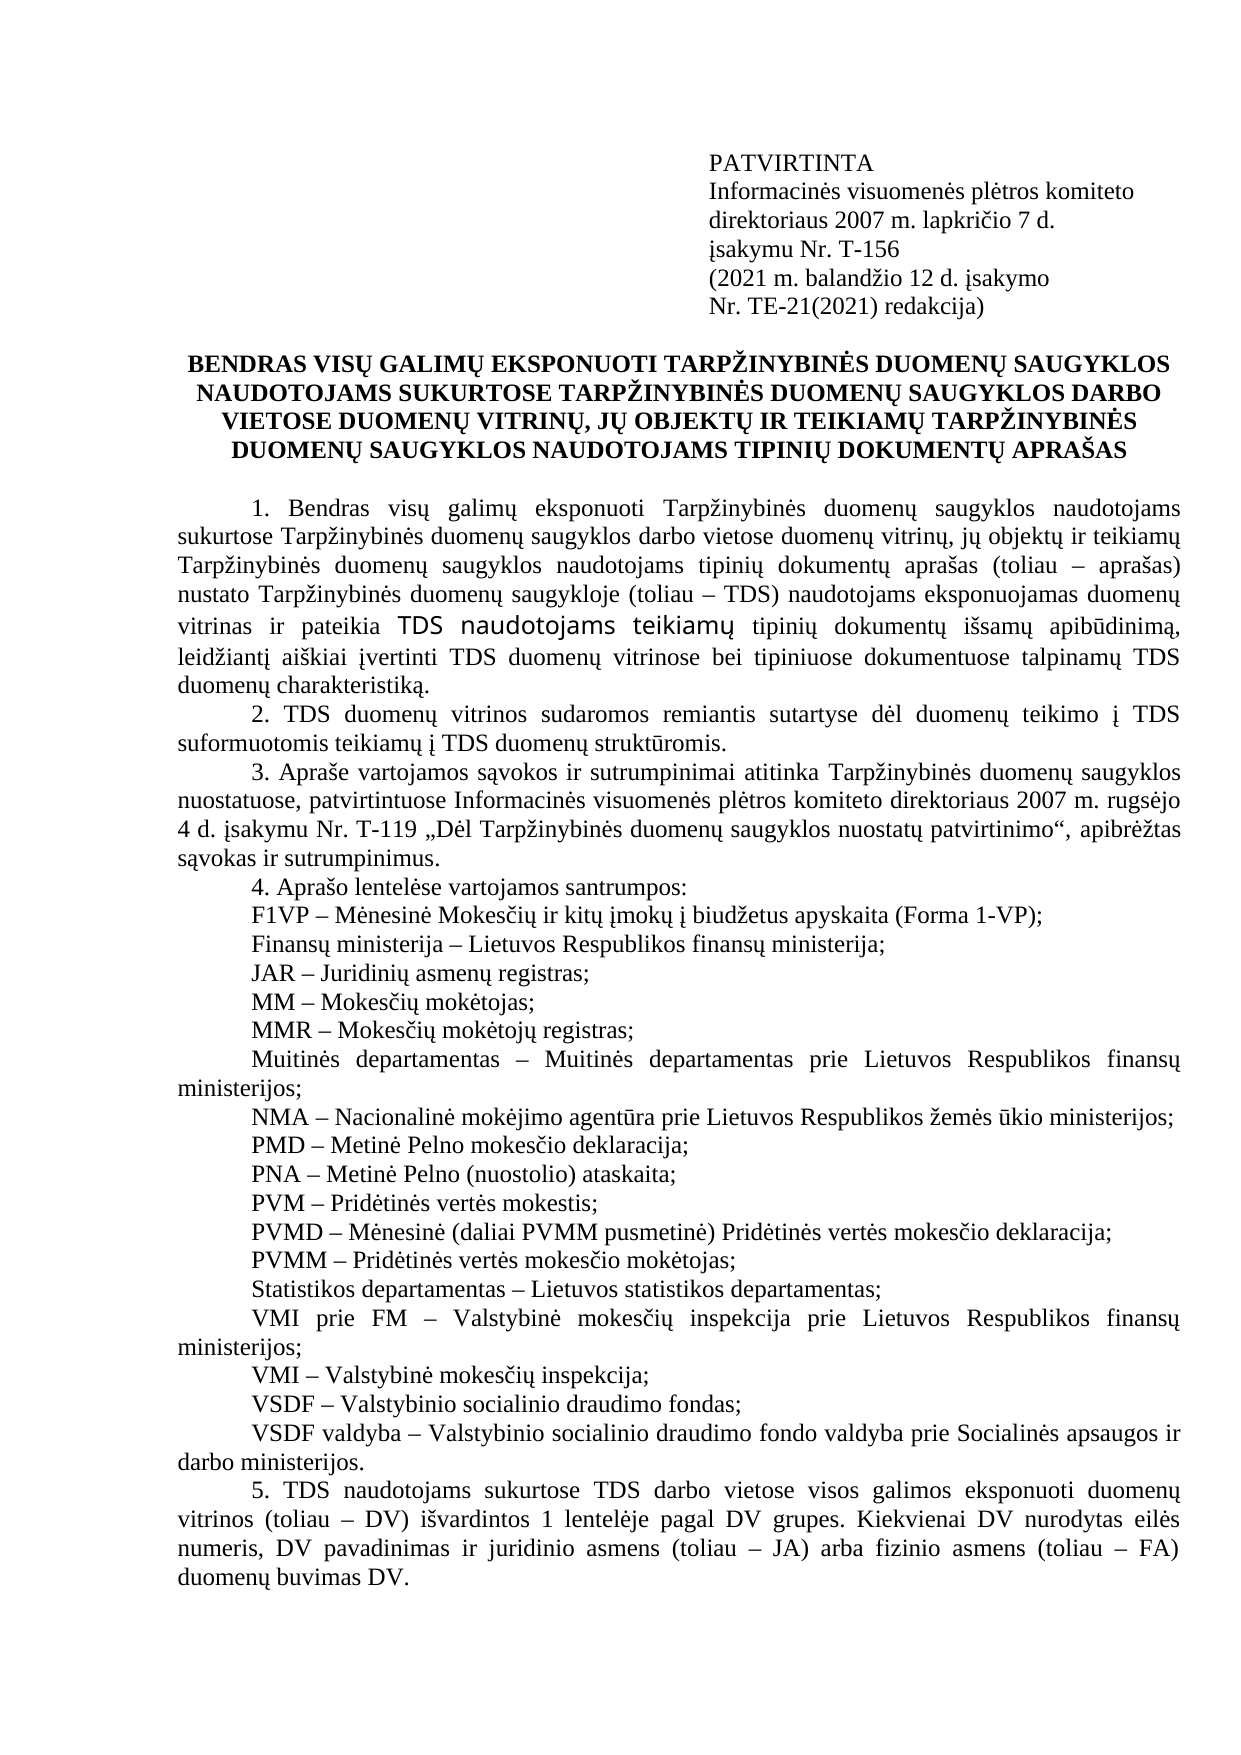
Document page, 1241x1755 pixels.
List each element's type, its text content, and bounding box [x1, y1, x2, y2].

text Informacinės visuomenės plėtros komiteto [177, 176, 1181, 205]
text Finansų ministerija – Lietuvos Respublikos finansų ministerija; [177, 929, 1181, 958]
text įsakymu Nr. T-156 [177, 234, 1181, 263]
text (2021 m. balandžio 12 d. įsakymo [177, 263, 1181, 291]
text 2. TDS duomenų vitrinos sudaromos remiantis sutartyse dėl duomenų teikimo į TDS suformuotomis teikiamų į TDS duomenų struktūromis. [177, 699, 1181, 757]
text PVMM – Pridėtinės vertės mokesčio mokėtojas; [177, 1245, 1181, 1274]
text 3. Apraše vartojamos sąvokos ir sutrumpinimai atitinka Tarpžinybinės duomenų saugyklos nuostatuose, patvirtintuose Informacinės visuomenės plėtros komiteto direktoriaus 2007 m. rugsėjo 4 d. įsakymu Nr. T-119 „Dėl Tarpžinybinės duomenų saugyklos nuostatų patvirtinimo“, apibrėžtas sąvokas ir sutrumpinimus. [177, 757, 1181, 872]
text Nr. TE-21(2021) redakcija) [177, 291, 1181, 320]
text PVM – Pridėtinės vertės mokestis; [177, 1188, 1181, 1217]
text MMR – Mokesčių mokėtojų registras; [177, 1015, 1181, 1044]
text PMD – Metinė Pelno mokesčio deklaracija; [177, 1130, 1181, 1159]
text direktoriaus 2007 m. lapkričio 7 d. [177, 205, 1181, 234]
text 5. TDS naudotojams sukurtose TDS darbo vietose visos galimos eksponuoti duomenų vitrinos (toliau – DV) išvardintos 1 lentelėje pagal DV grupes. Kiekvienai DV nurodytas eilės numeris, DV pavadinimas ir juridinio asmens (toliau – JA) arba fizinio asmens (toliau – FA) duomenų buvimas DV. [177, 1475, 1181, 1590]
text VSDF – Valstybinio socialinio draudimo fondas; [177, 1389, 1181, 1418]
text Statistikos departamentas – Lietuvos statistikos departamentas; [177, 1274, 1181, 1303]
text PVMD – Mėnesinė (daliai PVMM pusmetinė) Pridėtinės vertės mokesčio deklaracija; [177, 1217, 1181, 1245]
text 4. Aprašo lentelėse vartojamos santrumpos: [177, 872, 1181, 900]
text MM – Mokesčių mokėtojas; [177, 987, 1181, 1015]
text F1VP – Mėnesinė Mokesčių ir kitų įmokų į biudžetus apyskaita (Forma 1-VP); [177, 900, 1181, 929]
text VSDF valdyba – Valstybinio socialinio draudimo fondo valdyba prie Socialinės apsaugos ir darbo ministerijos. [177, 1418, 1181, 1475]
text VMI – Valstybinė mokesčių inspekcija; [177, 1360, 1181, 1389]
text PNA – Metinė Pelno (nuostolio) ataskaita; [177, 1159, 1181, 1188]
text 1. Bendras visų galimų eksponuoti Tarpžinybinės duomenų saugyklos naudotojams sukurtose Tarpžinybinės duomenų saugyklos darbo vietose duomenų vitrinų, jų objektų ir teikiamų Tarpžinybinės duomenų saugyklos naudotojams tipinių dokumentų aprašas (toliau – aprašas) nustato Tarpžinybinės duomenų saugykloje (toliau – TDS) naudotojams eksponuojamas duomenų vitrinas ir pateikia TDS naudotojams teikiamų tipinių dokumentų išsamų apibūdinimą, leidžiantį aiškiai įvertinti TDS duomenų vitrinose bei tipiniuose dokumentuose talpinamų TDS duomenų charakteristiką. [177, 493, 1181, 699]
text VMI prie FM – Valstybinė mokesčių inspekcija prie Lietuvos Respublikos finansų ministerijos; [177, 1303, 1181, 1360]
text Muitinės departamentas – Muitinės departamentas prie Lietuvos Respublikos finansų ministerijos; [177, 1044, 1181, 1102]
text JAR – Juridinių asmenų registras; [177, 958, 1181, 987]
text NMA – Nacionalinė mokėjimo agentūra prie Lietuvos Respublikos žemės ūkio ministerijos; [177, 1102, 1181, 1130]
text PATVIRTINTA [177, 148, 1181, 176]
text BENDRAS VISŲ GALIMŲ EKSPONUOTI TARPŽINYBINĖS DUOMENŲ SAUGYKLOS NAUDOTOJAMS SUKURTOSE TARPŽINYBINĖS DUOMENŲ SAUGYKLOS DARBO VIETOSE DUOMENŲ VITRINŲ, JŲ OBJEKTŲ IR TEIKIAMŲ TARPŽINYBINĖS DUOMENŲ SAUGYKLOS NAUDOTOJAMS TIPINIŲ DOKUMENTŲ APRAŠAS [177, 349, 1181, 464]
